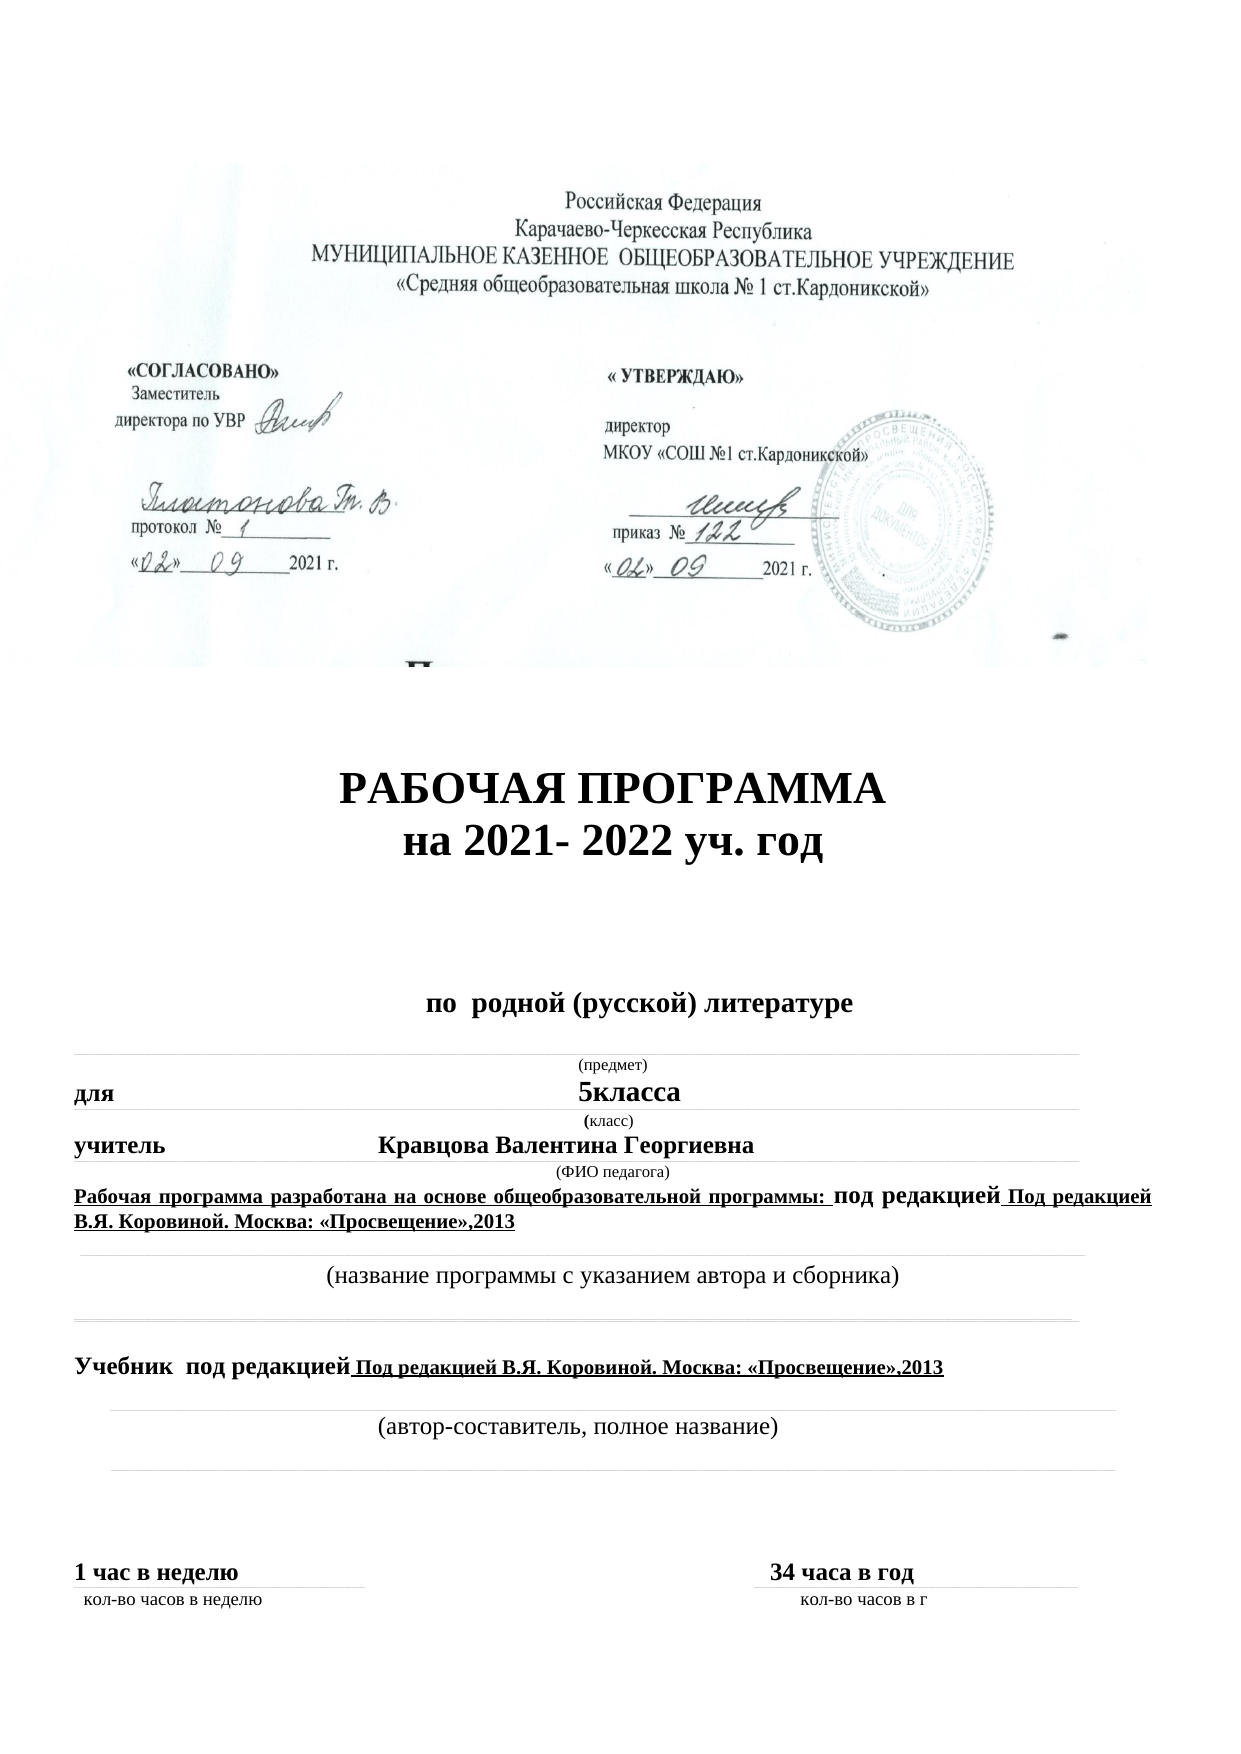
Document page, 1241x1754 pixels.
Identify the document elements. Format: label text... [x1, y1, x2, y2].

text учитель Кравцова Валентина Георгиевна [74, 1130, 1152, 1159]
text по родной (русской) литературе _____________________________________________________________________________________________________________________________________________________________________________________________________________________________________________________________________________________________________________________________________________________________________________________________________________________________________________________________________________________________________________________________________________________________________________________________________________________________________________________________________________________________________________________________________________________________________________________________________________________________________________________________________________________________________________________________________________________________________________________________________ [74, 985, 1152, 1055]
text (предмет) [74, 1055, 1152, 1074]
text _____________________________________________________________________________________________________________________________________________________________________________________________________________________________________________________________________________________________________________________________________________________________________________________________________________________________________________________________________________________________________________________________________________________________________________________________________________________________________________________________________________________________________________________________________________________________________________________________________________________________________________________________________________________________________________________________________________________________________________________________________ [74, 1379, 1152, 1411]
text кол-во часов в неделю кол-во часов в г [74, 1588, 1152, 1609]
text (автор-составитель, полное название) [148, 1411, 1152, 1439]
text (ФИО педагога) [74, 1161, 1152, 1181]
text (название программы с указанием автора и сборника) [74, 1260, 1152, 1288]
text для 5класса [74, 1074, 1152, 1108]
text . [0, 103, 1152, 684]
text _____________________________________________________________________________________________________________________________________________________________________________________________________________________________________________________________________________________________________________________________________________________________________________________________________________________________________________________________________________________________________________________________________________________________________________________________________________________________________________________________________________________________________________________________________________________________________________________________________________________________________________________________________________________________________________________________________________________________________________________________________ [74, 1233, 1152, 1260]
text 1 час в неделю 34 часа в год [74, 1557, 1152, 1586]
text РАБОЧАЯ ПРОГРАММА [74, 760, 1152, 813]
text (класс) [74, 1111, 1152, 1130]
text на 2021- 2022 уч. год [74, 813, 1152, 866]
text Рабочая программа разработана на основе общеобразовательной программы: под редакцией Под редакцией В.Я. Коровиной. Москва: «Просвещение»,2013 [74, 1181, 1152, 1233]
text Учебник под редакцией Под редакцией В.Я. Коровиной. Москва: «Просвещение»,2013 [74, 1351, 1152, 1379]
